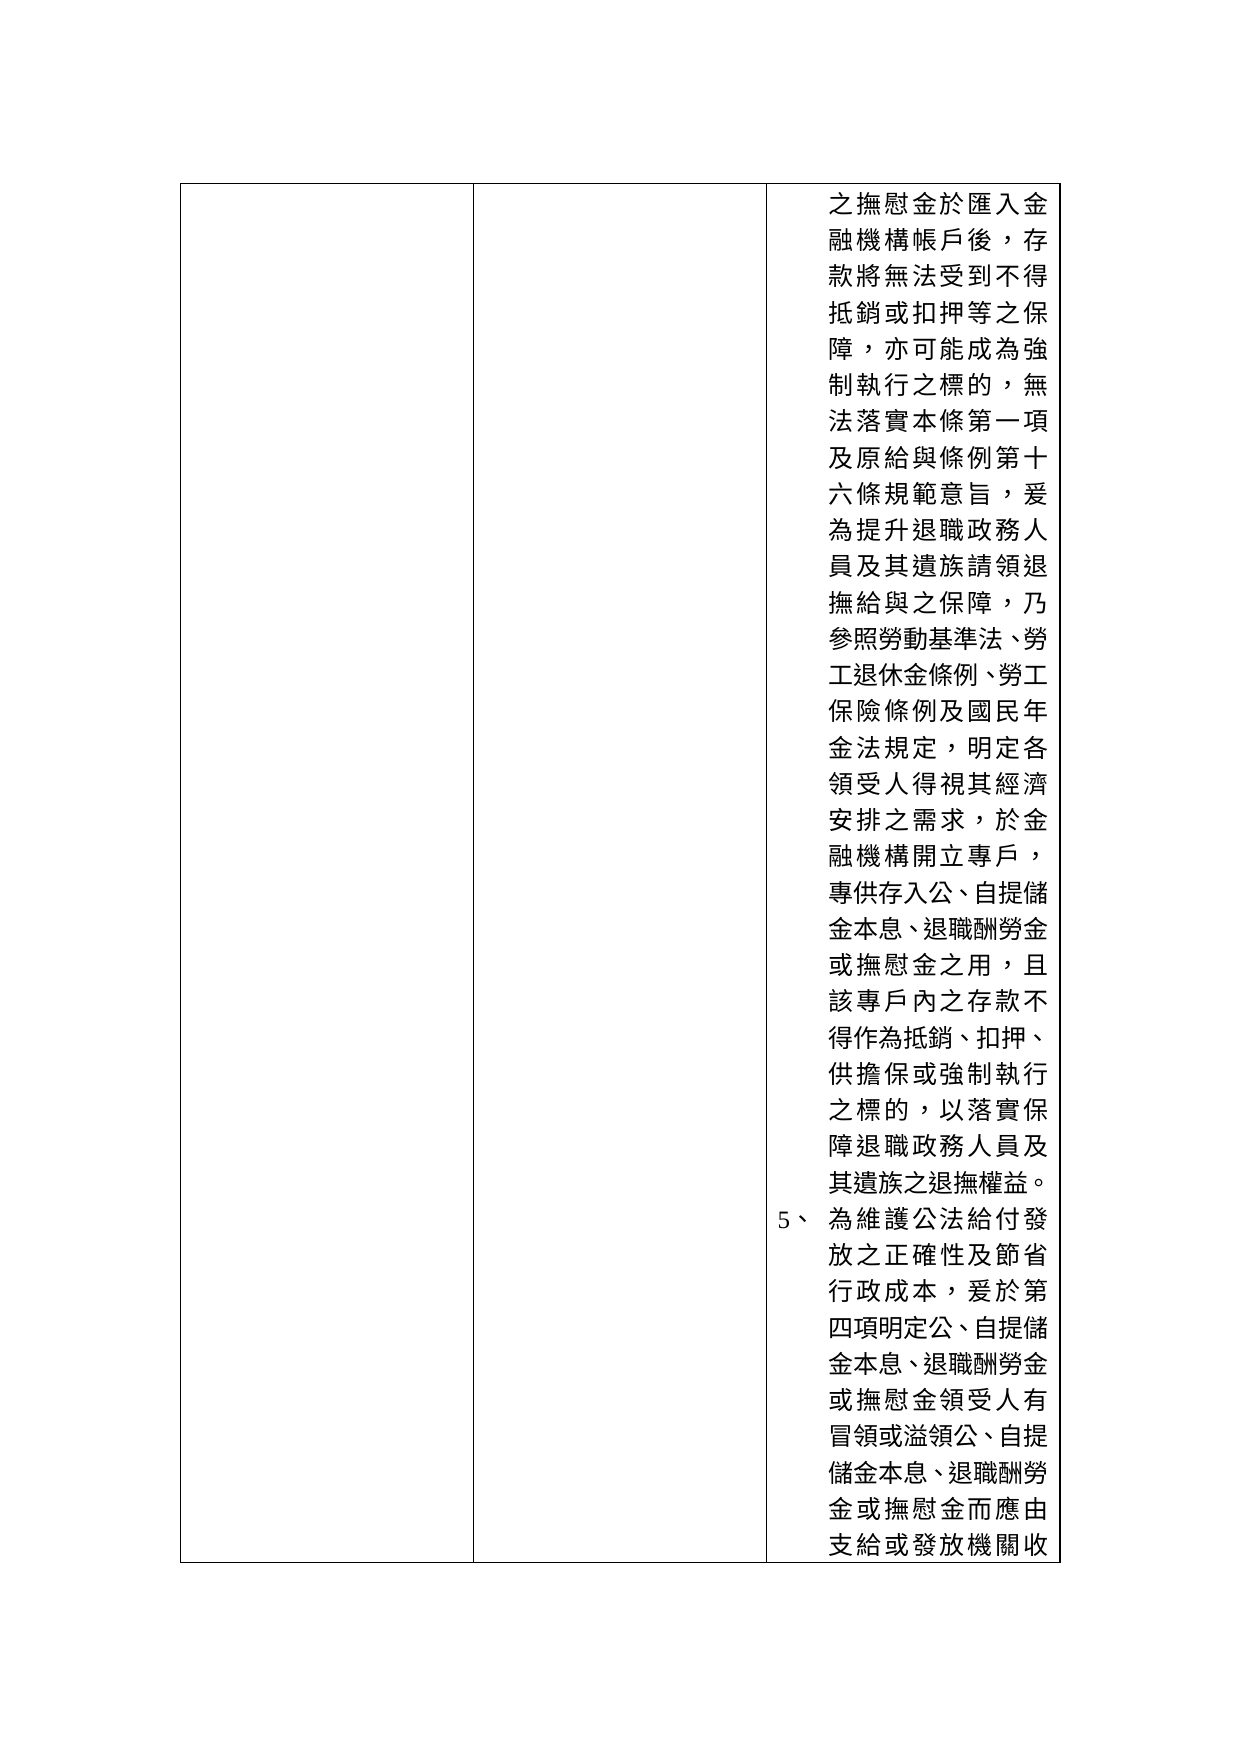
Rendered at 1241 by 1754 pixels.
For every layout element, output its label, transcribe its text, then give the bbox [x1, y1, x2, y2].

table_cell 條次變更；本條修正第一項，增訂第二項至第四項。 第一項係為保障政務人員及其遺族基本經濟安全，並期各類人員請領退撫給與權利之衡平一致，爰參照勞動基準法第五十八條、勞工退休金條例第二十九條、勞工保險條例第二十九條及國民年金法第五十五條規定，增訂政務人員請領公、自提儲金本息之權利，除不得扣押、讓與或供擔保外，亦不得作為抵銷之標的，並酌作文字修正。此外，參照政務人員退職酬勞金給與條例(以下簡稱原給與條例)第十六條規定，將請領退職酬勞金及撫慰金之保障規定，併同於本項明定之。 第二項係為簡化撥付作業流程，以提升行政效率並節省行政成本，爰明定前項各項給與，應一律採直撥入帳方式發給。 第三項係為免退職政務人員請領之公、自提儲金本息、退職酬勞金或遺族請領之撫慰金於匯入金融機構帳戶後，存款將無法受到不得抵銷或扣押等之保障，亦可能成為強制執行之標的，無法落實本條第一項及原給與條例第十六條規範意旨，爰為提升退職政務人員及其遺族請領退撫給與之保障，乃參照勞動基準法、勞工退休金條例、勞工保險條例及國民年金法規定，明定各領受人得視其經濟安排之需求，於金融機構開立專戶，專供存入公、自提儲金本息、退職酬勞金或撫慰金之用，且該專戶內之存款不得作為抵銷、扣押、供擔保或強制執行之標的，以落實保障退職政務人員及其遺族之退撫權益。 為維護公法給付發放之正確性及節省行政成本，爰於第四項明定公、自提儲金本息、退職酬勞金或撫慰金領受人有冒領或溢領公、自提儲金本息、退職酬勞金或撫慰金而應由支給或發放機關收回上開給與者，不受第一項及前項規定之限制，俾使相關款項得逕自尚未發給之給與中覈實收回，或對已發給之款項移送行政執行。 相關條文 政務人員退職酬勞金給與條例第十六條 請領退職酬勞 金之權利，不得扣押、讓與或供擔保。 勞動基準法第五十八條 勞工請領退休金之權利，自退休之次月起，因五年間不行使而消滅。 勞工請領退休金之權利，不得讓與、抵銷、扣押或供擔保。 勞工依本法規定請領勞工退休金者，得檢具證明文件，於金融機構開立專戶，專供存入勞工退休金之用。 前項專戶內之存款，不得作為抵銷、扣押、供擔保或強制執行之標的。 勞工退休金條例第二十九條 勞工之退休金及請領勞工退休金之權利，不得讓與、扣押、抵銷或供擔保。 勞工依本條例規定請領月退休金者，得檢具勞保局出具之證明文件，於金融機構開立專戶，專供存入月退休金之用。 前項專戶內之存款，不得作為抵銷、扣押、供擔保或強制執行之標的。 勞工保險條例第二十九條第一項、第二項、第三項 被保險人、受益人或支出殯葬費之人領取各種保險給付之權利，不得讓與、抵銷、扣押或供擔保。 被保險人或受益人依本條例規定請領年金給付者，得檢具保險人出具之證明文件，於金融機構開立專戶，專供存入年金給付之用。 前項專戶內之存款，不得作為抵銷、扣押、供擔保或強制執行之標的。 國民年金法第五十五條 領取本法相關給付之權利，不得作為扣押、讓與、抵銷或供擔保之標的。但被保險人曾溢領或誤領之給付，保險人得自其現金給付或發還之保險費中扣抵。 依本法規定請領年金給付或第五十三條所定給付者，得檢具保險人出具之證明文件，於金融機構開立專戶，專供存入給付之用。 前項專戶內之存款，不得作為抵銷、扣押、供擔保或強制執行之標的。 [767, 184, 1059, 1562]
table_cell [474, 184, 766, 1562]
table_cell [181, 184, 473, 1562]
